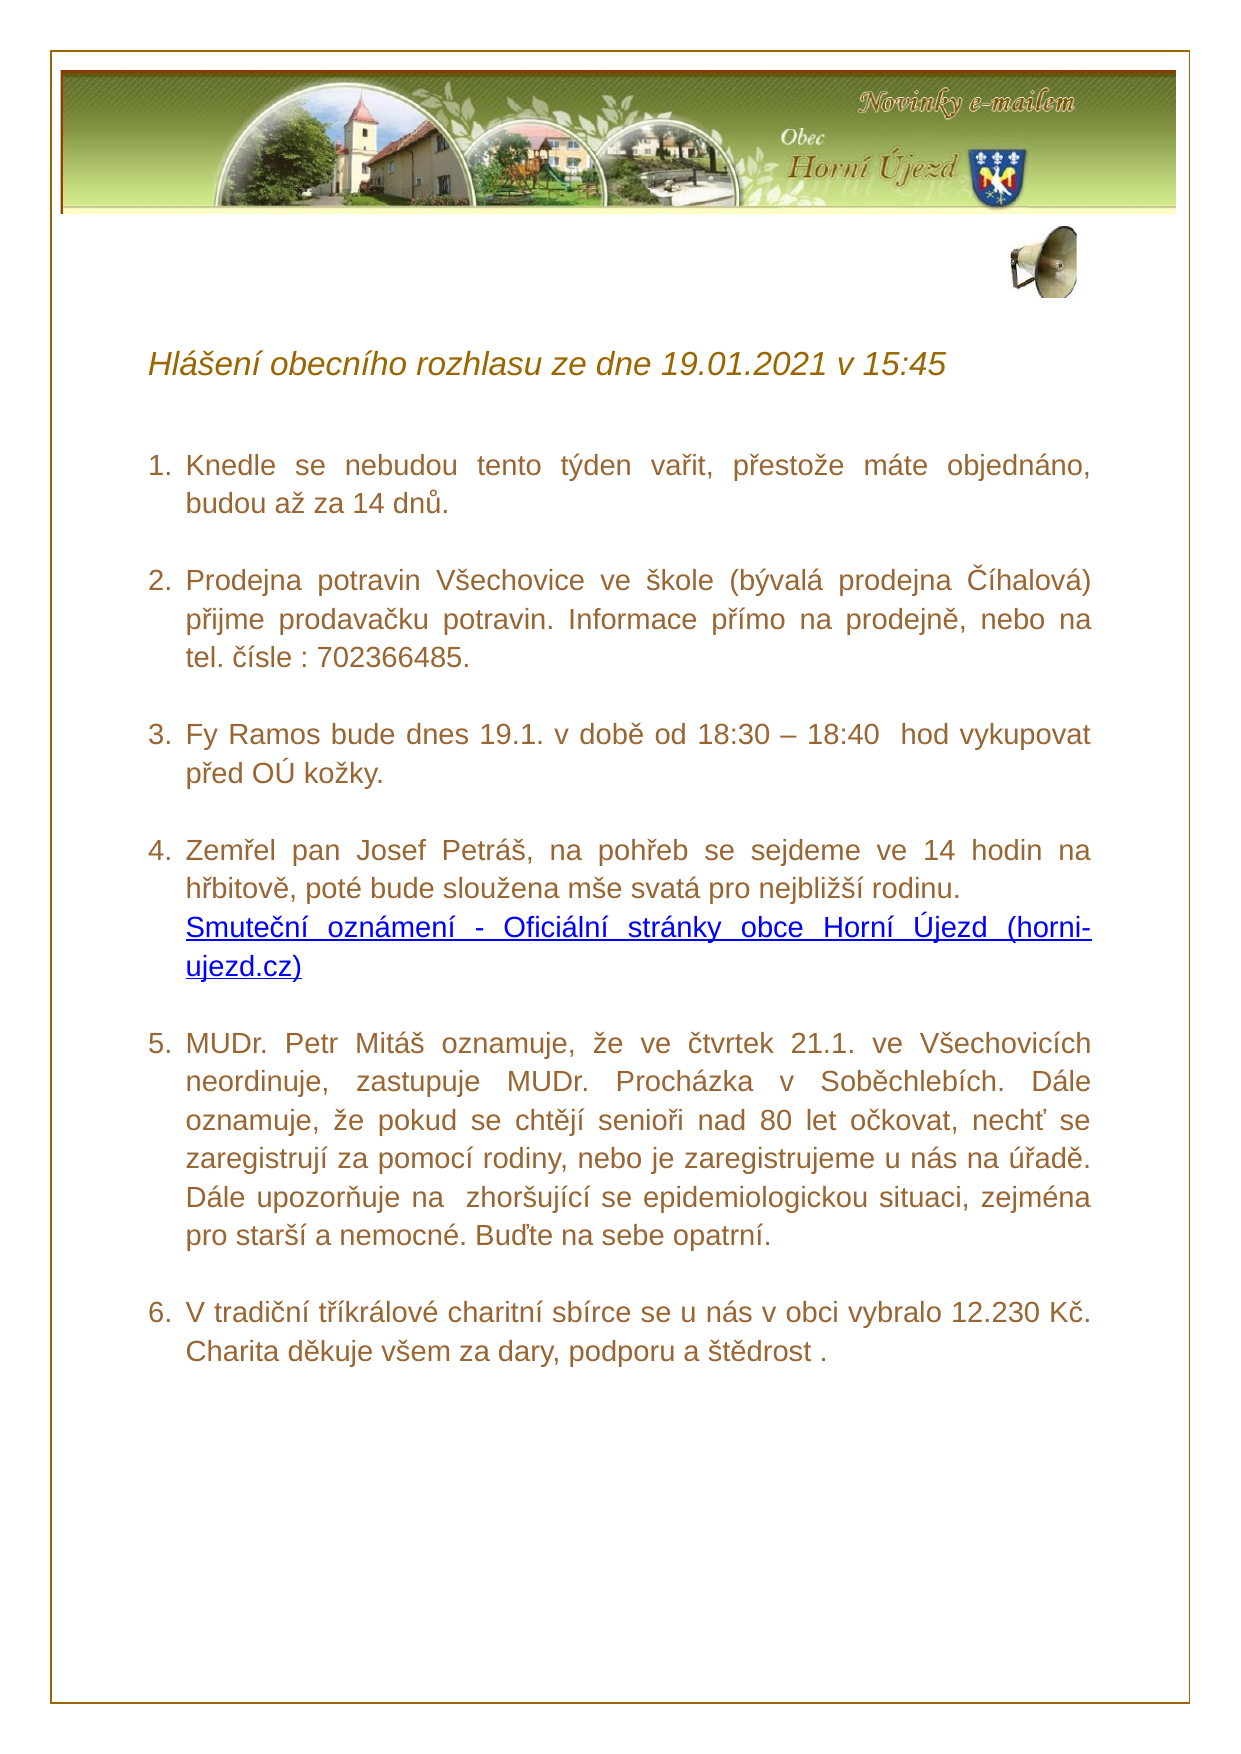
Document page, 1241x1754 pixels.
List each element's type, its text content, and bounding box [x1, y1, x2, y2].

list Knedle se nebudou tento týden vařit, přestože máte objednáno, budou až za 14 dnů. [148, 448, 1093, 520]
picture [1010, 226, 1077, 298]
picture [60, 70, 1181, 218]
list Prodejna potravin Všechovice ve škole (bývalá prodejna Číhalová) přijme prodavačku potravin. Informace přímo na prodejně, nebo na tel. čísle : 702366485. [148, 563, 1093, 674]
list Zemřel pan Josef Petráš, na pohřeb se sejdeme ve 14 hodin na hřbitově, poté bude sloužena mše svatá pro nejbližší rodinu. [148, 833, 1093, 905]
list Fy Ramos bude dnes 19.1. v době od 18:30 – 18:40 hod vykupovat před OÚ kožky. [148, 717, 1093, 789]
list MUDr. Petr Mitáš oznamuje, že ve čtvrtek 21.1. ve Všechovicích neordinuje, zastupuje MUDr. Procházka v Soběchlebích. Dále oznamuje, že pokud se chtějí senioři nad 80 let očkovat, nechť se zaregistrují za pomocí rodiny, nebo je zaregistrujeme u nás na úřadě. Dále upozorňuje na zhoršující se epidemiologickou situaci, zejména pro starší a nemocné. Buďte na sebe opatrní. [148, 1026, 1093, 1252]
list Smuteční oznámení - Oficiální stránky obce Horní Újezd (horni-ujezd.cz) [148, 910, 1093, 982]
list V tradiční tříkrálové charitní sbírce se u nás v obci vybralo 12.230 Kč. Charita děkuje všem za dary, podporu a štědrost . [148, 1296, 1093, 1368]
text Hlášení obecního rozhlasu ze dne 19.01.2021 v 15:45 [148, 344, 1093, 382]
